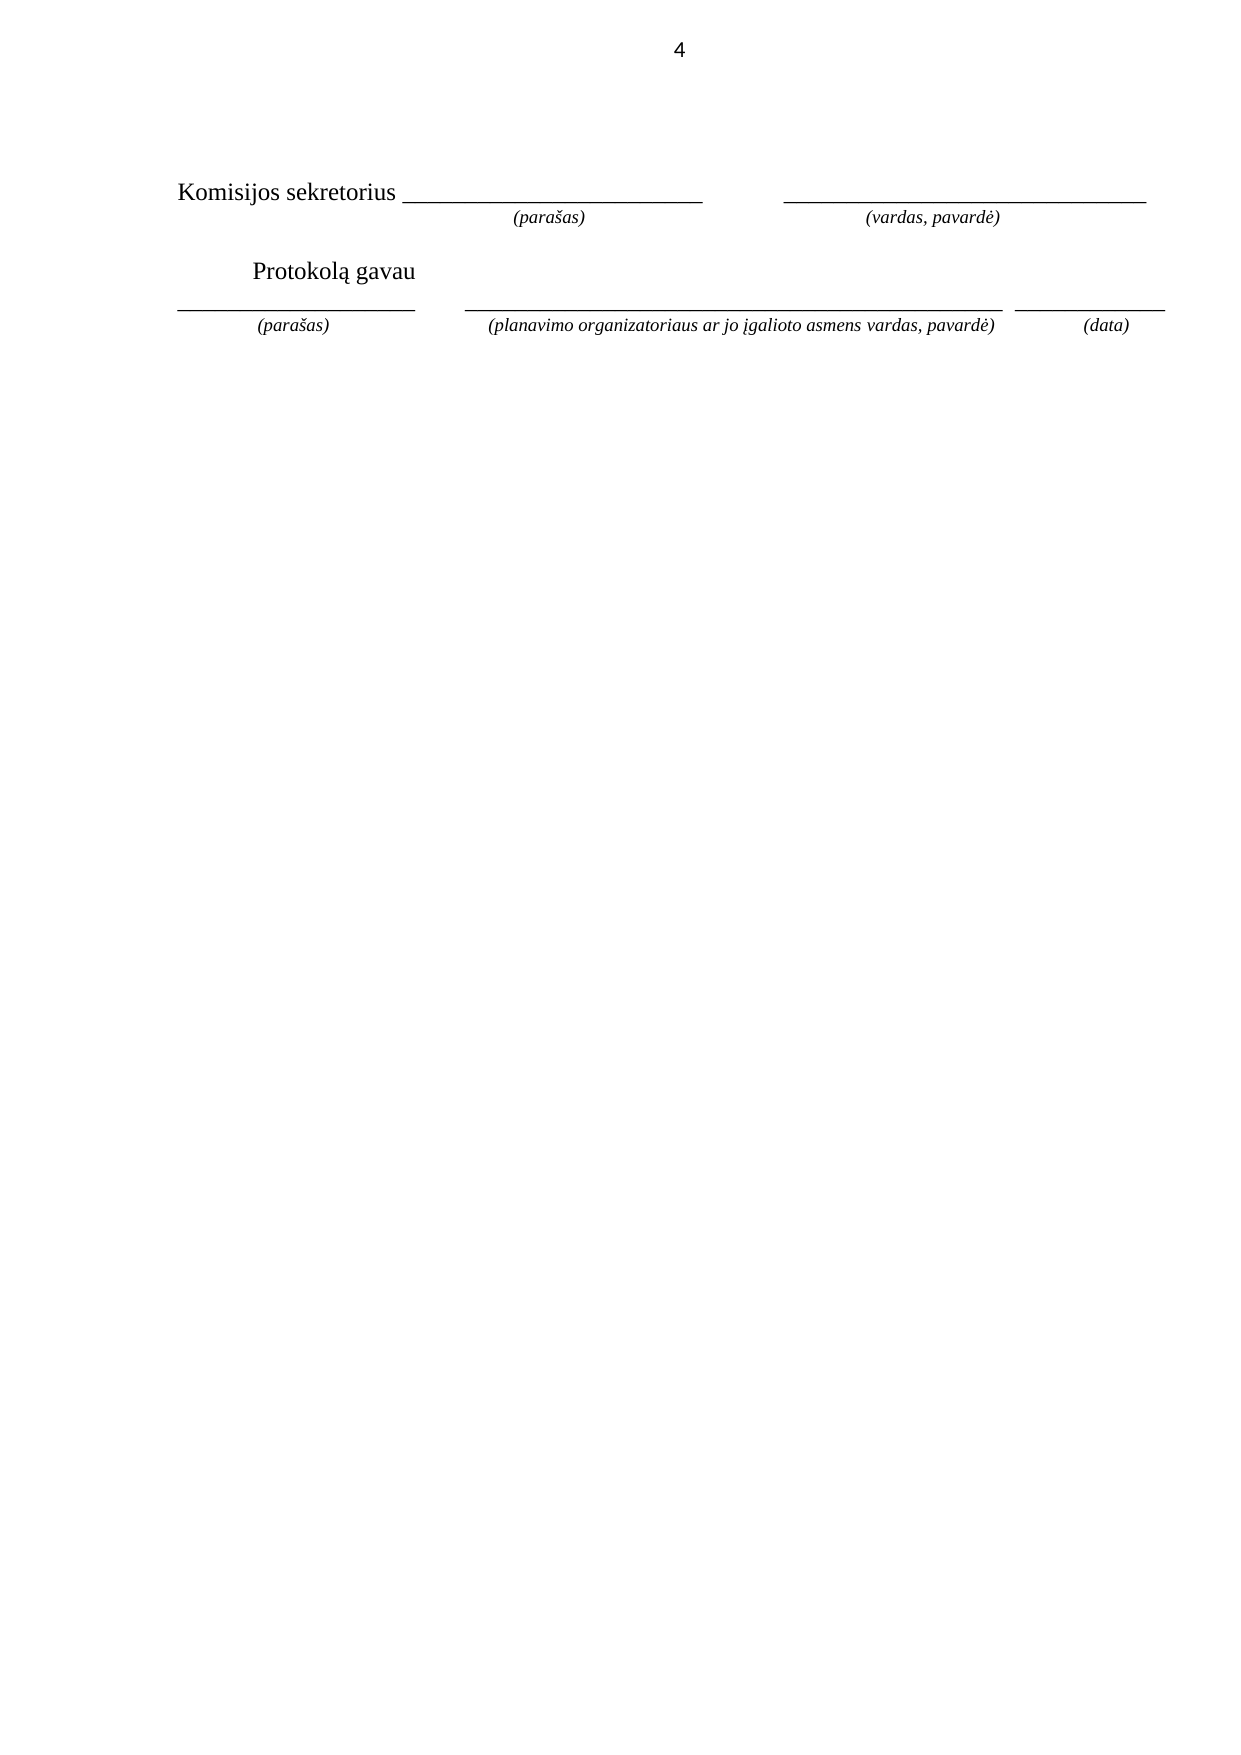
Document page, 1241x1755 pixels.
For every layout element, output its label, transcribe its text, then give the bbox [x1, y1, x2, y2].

text Protokolą gavau [177, 256, 1181, 285]
text Komisijos sekretorius ________________________ _____________________________ [177, 177, 1181, 206]
text ___________________ ___________________________________________ ____________ [177, 285, 1181, 314]
text (parašas) (vardas, pavardė) [177, 206, 1181, 227]
text (parašas) (planavimo organizatoriaus ar jo įgalioto asmens vardas, pavardė) (data) [177, 314, 1181, 335]
